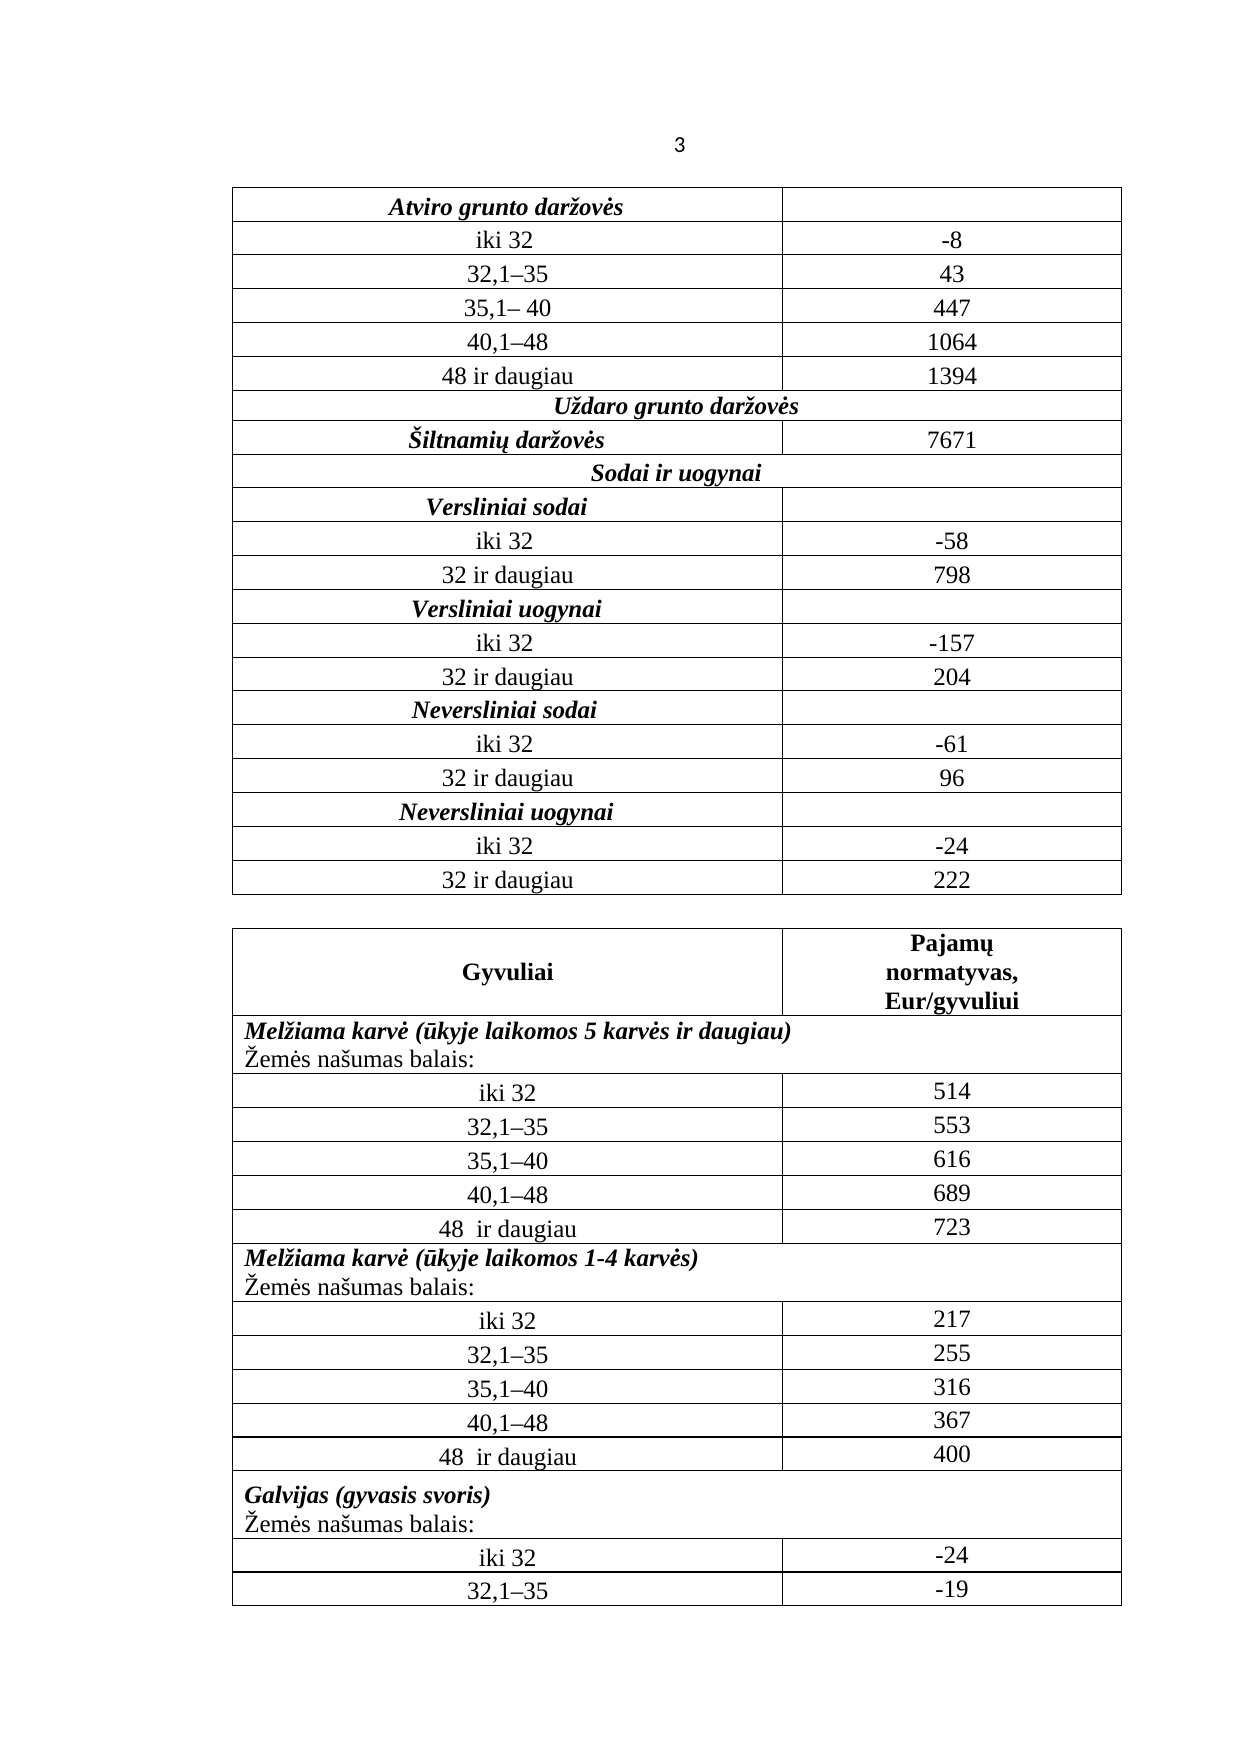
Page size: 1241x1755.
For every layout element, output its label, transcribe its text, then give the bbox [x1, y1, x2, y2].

table_cell Šiltnamių daržovės [233, 421, 782, 453]
table_cell iki 32 [233, 827, 782, 860]
table_cell 222 [783, 861, 1121, 893]
table_cell [783, 188, 1121, 221]
table_cell 514 [783, 1074, 1121, 1107]
table_cell [783, 691, 1121, 724]
table_cell 43 [783, 255, 1121, 288]
table_cell 553 [783, 1108, 1121, 1141]
table_cell 32 ir daugiau [233, 658, 782, 690]
table_cell 616 [783, 1142, 1121, 1175]
table_cell 689 [783, 1176, 1121, 1209]
table_cell Melžiama karvė (ūkyje laikomos 1-4 karvės) Žemės našumas balais: [233, 1244, 1121, 1301]
table_cell iki 32 [233, 725, 782, 758]
table_cell Sodai ir uogynai [233, 455, 1121, 487]
table_cell 48 ir daugiau [233, 1438, 782, 1470]
table_cell 316 [783, 1370, 1121, 1403]
table_cell 723 [783, 1210, 1121, 1242]
table_cell 204 [783, 658, 1121, 690]
table_cell Galvijas (gyvasis svoris) Žemės našumas balais: [233, 1471, 1121, 1537]
table_cell 32 ir daugiau [233, 861, 782, 893]
table_cell 32,1–35 [233, 1573, 782, 1605]
table_cell -24 [783, 1539, 1121, 1571]
table_cell 367 [783, 1404, 1121, 1436]
table_cell 217 [783, 1302, 1121, 1335]
table_cell -8 [783, 222, 1121, 254]
table_cell iki 32 [233, 1074, 782, 1107]
table_cell -24 [783, 827, 1121, 860]
table_cell Atviro grunto daržovės [233, 188, 782, 221]
table_cell Melžiama karvė (ūkyje laikomos 5 karvės ir daugiau) Žemės našumas balais: [233, 1016, 1121, 1073]
table_cell [783, 793, 1121, 826]
table_cell iki 32 [233, 522, 782, 555]
table_cell Pajamų normatyvas, Eur/gyvuliui [783, 929, 1121, 1015]
table_cell Neversliniai sodai [233, 691, 782, 724]
table_cell 32,1–35 [233, 1336, 782, 1369]
table_cell 40,1–48 [233, 1176, 782, 1209]
table_cell 40,1–48 [233, 323, 782, 356]
table_cell -19 [783, 1573, 1121, 1605]
table_cell Versliniai sodai [233, 488, 782, 521]
table_cell iki 32 [233, 624, 782, 657]
table_cell 32 ir daugiau [233, 759, 782, 792]
table_cell [782, 895, 1122, 927]
table_cell 400 [783, 1438, 1121, 1470]
table_cell 48 ir daugiau [233, 1210, 782, 1242]
table_cell 48 ir daugiau [233, 357, 782, 390]
table_cell 447 [783, 289, 1121, 322]
table_cell 40,1–48 [233, 1404, 782, 1436]
table_cell iki 32 [233, 1302, 782, 1335]
table_cell Gyvuliai [233, 929, 782, 1015]
table_cell [783, 590, 1121, 623]
table_cell Versliniai uogynai [233, 590, 782, 623]
table_cell 35,1– 40 [233, 289, 782, 322]
table_cell 96 [783, 759, 1121, 792]
table_cell 7671 [783, 421, 1121, 453]
table_cell 255 [783, 1336, 1121, 1369]
table_cell 32,1–35 [233, 255, 782, 288]
table_cell 32 ir daugiau [233, 556, 782, 589]
table_cell Neversliniai uogynai [233, 793, 782, 826]
table_cell iki 32 [233, 1539, 782, 1571]
table_cell 35,1–40 [233, 1142, 782, 1175]
table_cell 1064 [783, 323, 1121, 356]
table_cell Uždaro grunto daržovės [233, 391, 1121, 419]
table_cell [233, 895, 782, 927]
table_cell [783, 488, 1121, 521]
table_cell -61 [783, 725, 1121, 758]
table_cell 32,1–35 [233, 1108, 782, 1141]
table_cell -58 [783, 522, 1121, 555]
table_cell 1394 [783, 357, 1121, 390]
table_cell iki 32 [233, 222, 782, 254]
table_cell 798 [783, 556, 1121, 589]
table_cell 35,1–40 [233, 1370, 782, 1403]
table_cell -157 [783, 624, 1121, 657]
